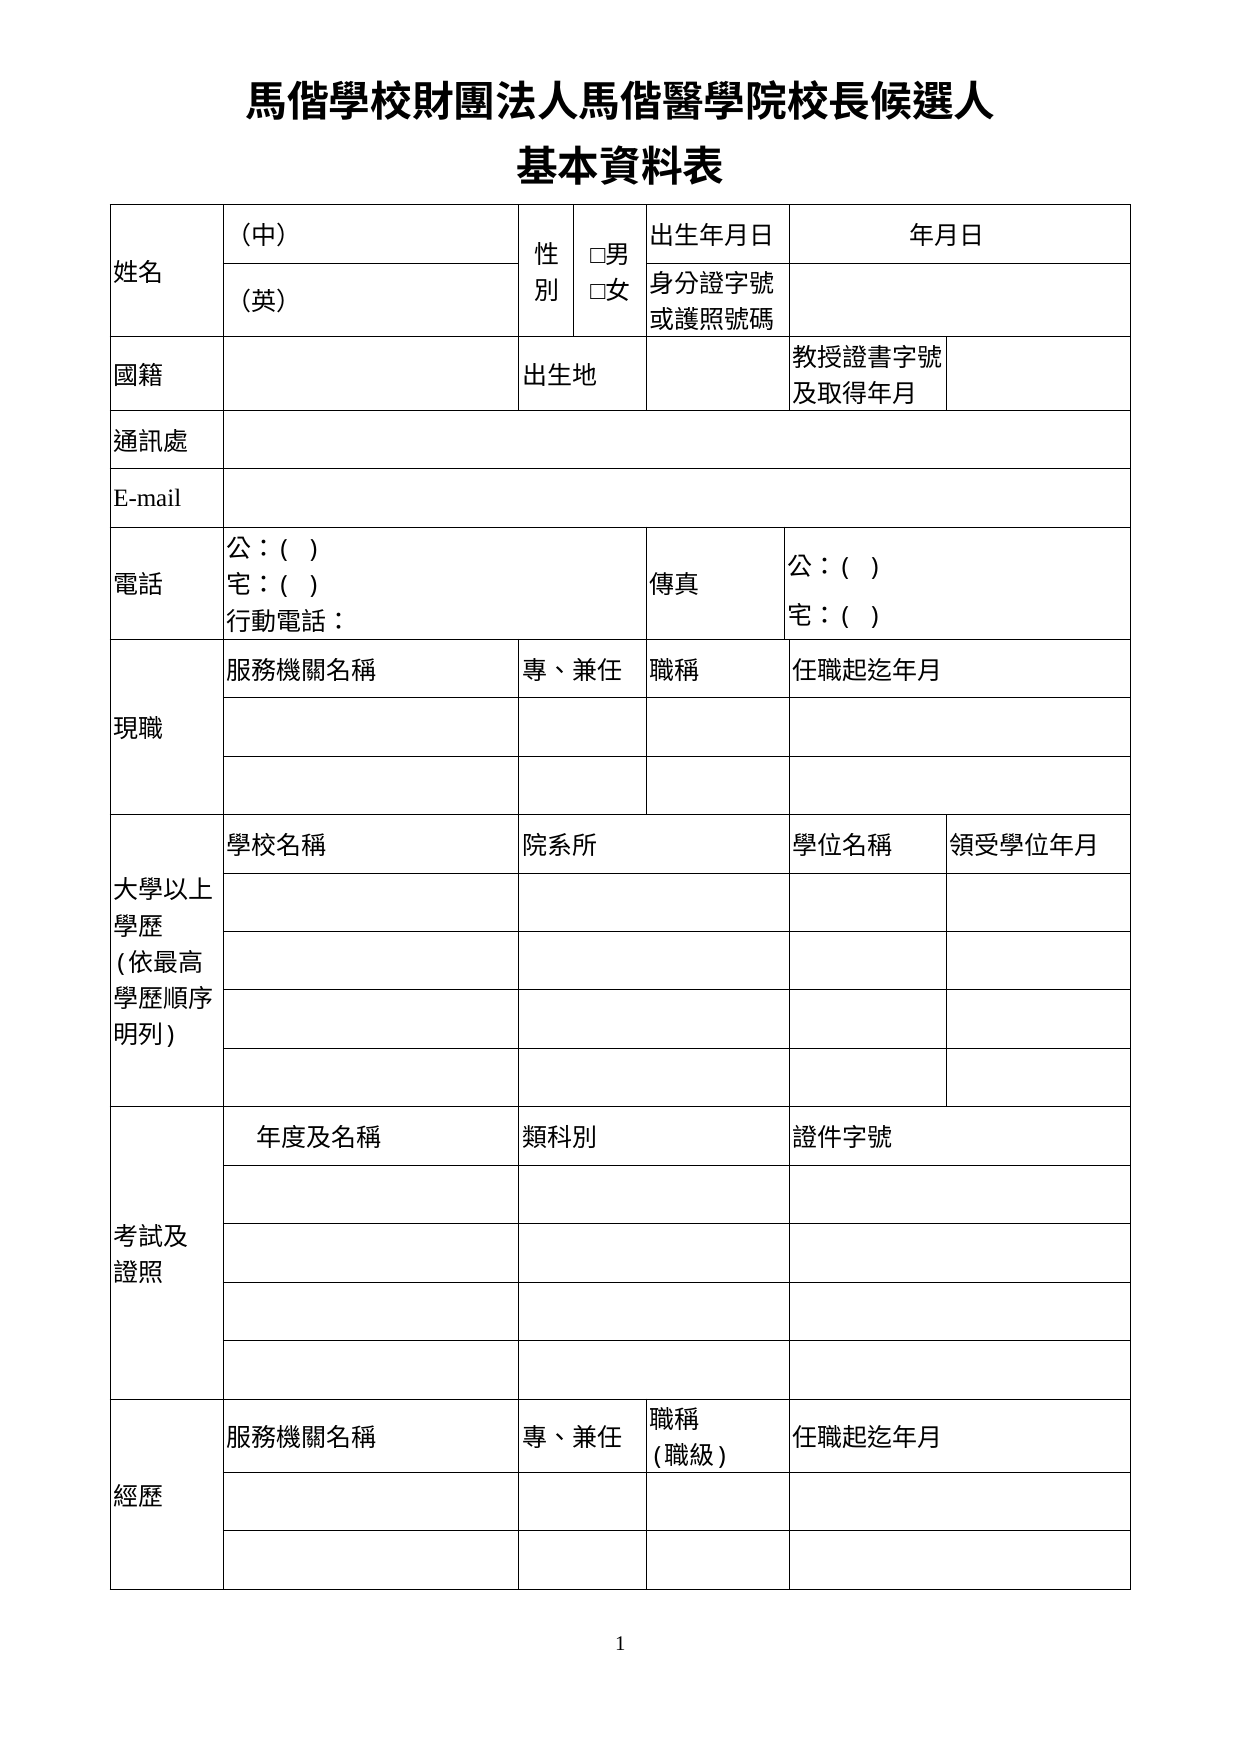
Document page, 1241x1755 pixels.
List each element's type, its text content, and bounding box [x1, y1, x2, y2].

table_cell [790, 1341, 1130, 1398]
table_cell [224, 411, 1130, 468]
table_cell [224, 1531, 518, 1589]
table_cell [947, 337, 1130, 410]
table_cell 通訊處 [111, 411, 223, 468]
table_cell 公：( ) 宅：( ) 行動電話： [224, 528, 646, 639]
table_cell 職稱 [647, 640, 789, 697]
table_cell [224, 1049, 518, 1106]
table_cell [519, 932, 789, 989]
table_header 性別 [519, 205, 573, 336]
table_cell 教授證書字號及取得年月 [790, 337, 946, 410]
table_cell [519, 874, 789, 931]
table_cell 身分證字號 或護照號碼 [647, 264, 789, 336]
table_cell 職稱 (職級) [647, 1400, 789, 1472]
table_cell [224, 1224, 518, 1282]
table_cell [519, 1166, 789, 1223]
table_cell [519, 1531, 646, 1589]
table_cell [647, 698, 789, 756]
table_cell [519, 990, 789, 1048]
table_cell [790, 1166, 1130, 1223]
table_cell 電話 [111, 528, 223, 639]
table_cell 公：( ) 宅：( ) [785, 528, 1130, 639]
table_header （中） [224, 205, 518, 263]
table_cell [790, 1473, 1130, 1530]
table_cell [790, 1283, 1130, 1340]
table_cell [790, 990, 946, 1048]
table_cell 專、兼任 [519, 1400, 646, 1472]
table_cell [647, 757, 789, 814]
table_cell 服務機關名稱 [224, 640, 518, 697]
table_cell [224, 1283, 518, 1340]
table_cell [790, 757, 1130, 814]
table_cell 任職起迄年月 [790, 640, 1130, 697]
table_cell [519, 1341, 789, 1398]
table_cell [519, 1049, 789, 1106]
table_cell [947, 990, 1130, 1048]
table_cell 大學以上學歷 (依最高學歷順序明列) [111, 815, 223, 1106]
table_cell [647, 1473, 789, 1530]
table_cell [519, 698, 646, 756]
table_cell [519, 1283, 789, 1340]
table_cell [790, 1049, 946, 1106]
table_cell [790, 932, 946, 989]
table_cell [790, 1224, 1130, 1282]
table_cell [947, 1049, 1130, 1106]
text 基本資料表 [112, 139, 1128, 192]
table_cell 任職起迄年月 [790, 1400, 1130, 1472]
table_cell 證件字號 [790, 1107, 1130, 1165]
table_cell 出生地 [519, 337, 646, 410]
table_header 出生年月日 [647, 205, 789, 263]
table_cell 年度及名稱 [224, 1107, 518, 1165]
table_cell [947, 874, 1130, 931]
table_cell [224, 698, 518, 756]
table_cell （英） [224, 264, 518, 336]
table_cell 服務機關名稱 [224, 1400, 518, 1472]
table_cell 傳真 [647, 528, 784, 639]
table_cell [224, 1473, 518, 1530]
table_cell [224, 337, 518, 410]
table_header 年月日 [790, 205, 1130, 263]
table_cell [647, 337, 789, 410]
table_header □男 □女 [574, 205, 646, 336]
table_cell [519, 757, 646, 814]
table_cell 領受學位年月 [947, 815, 1130, 872]
table_cell 經歷 [111, 1400, 223, 1589]
table_cell [519, 1473, 646, 1530]
table_cell [790, 698, 1130, 756]
text 馬偕學校財團法人馬偕醫學院校長候選人 [112, 75, 1128, 127]
table_cell 院系所 [519, 815, 789, 872]
table_cell 考試及 證照 [111, 1107, 223, 1398]
table_cell [790, 264, 1130, 336]
table_cell [224, 1166, 518, 1223]
table_cell 專、兼任 [519, 640, 646, 697]
table_cell [790, 1531, 1130, 1589]
table_header 姓名 [111, 205, 223, 336]
table_cell [519, 1224, 789, 1282]
table_cell 現職 [111, 640, 223, 814]
table_cell [224, 469, 1130, 527]
table_cell [224, 757, 518, 814]
table_cell [790, 874, 946, 931]
table_cell 類科別 [519, 1107, 789, 1165]
table_cell 國籍 [111, 337, 223, 410]
table_cell [647, 1531, 789, 1589]
table_cell [224, 932, 518, 989]
table_cell 學位名稱 [790, 815, 946, 872]
table_cell E-mail [111, 469, 223, 527]
table_cell [224, 1341, 518, 1398]
table_cell [947, 932, 1130, 989]
table_cell [224, 874, 518, 931]
table_cell [224, 990, 518, 1048]
table_cell 學校名稱 [224, 815, 518, 872]
